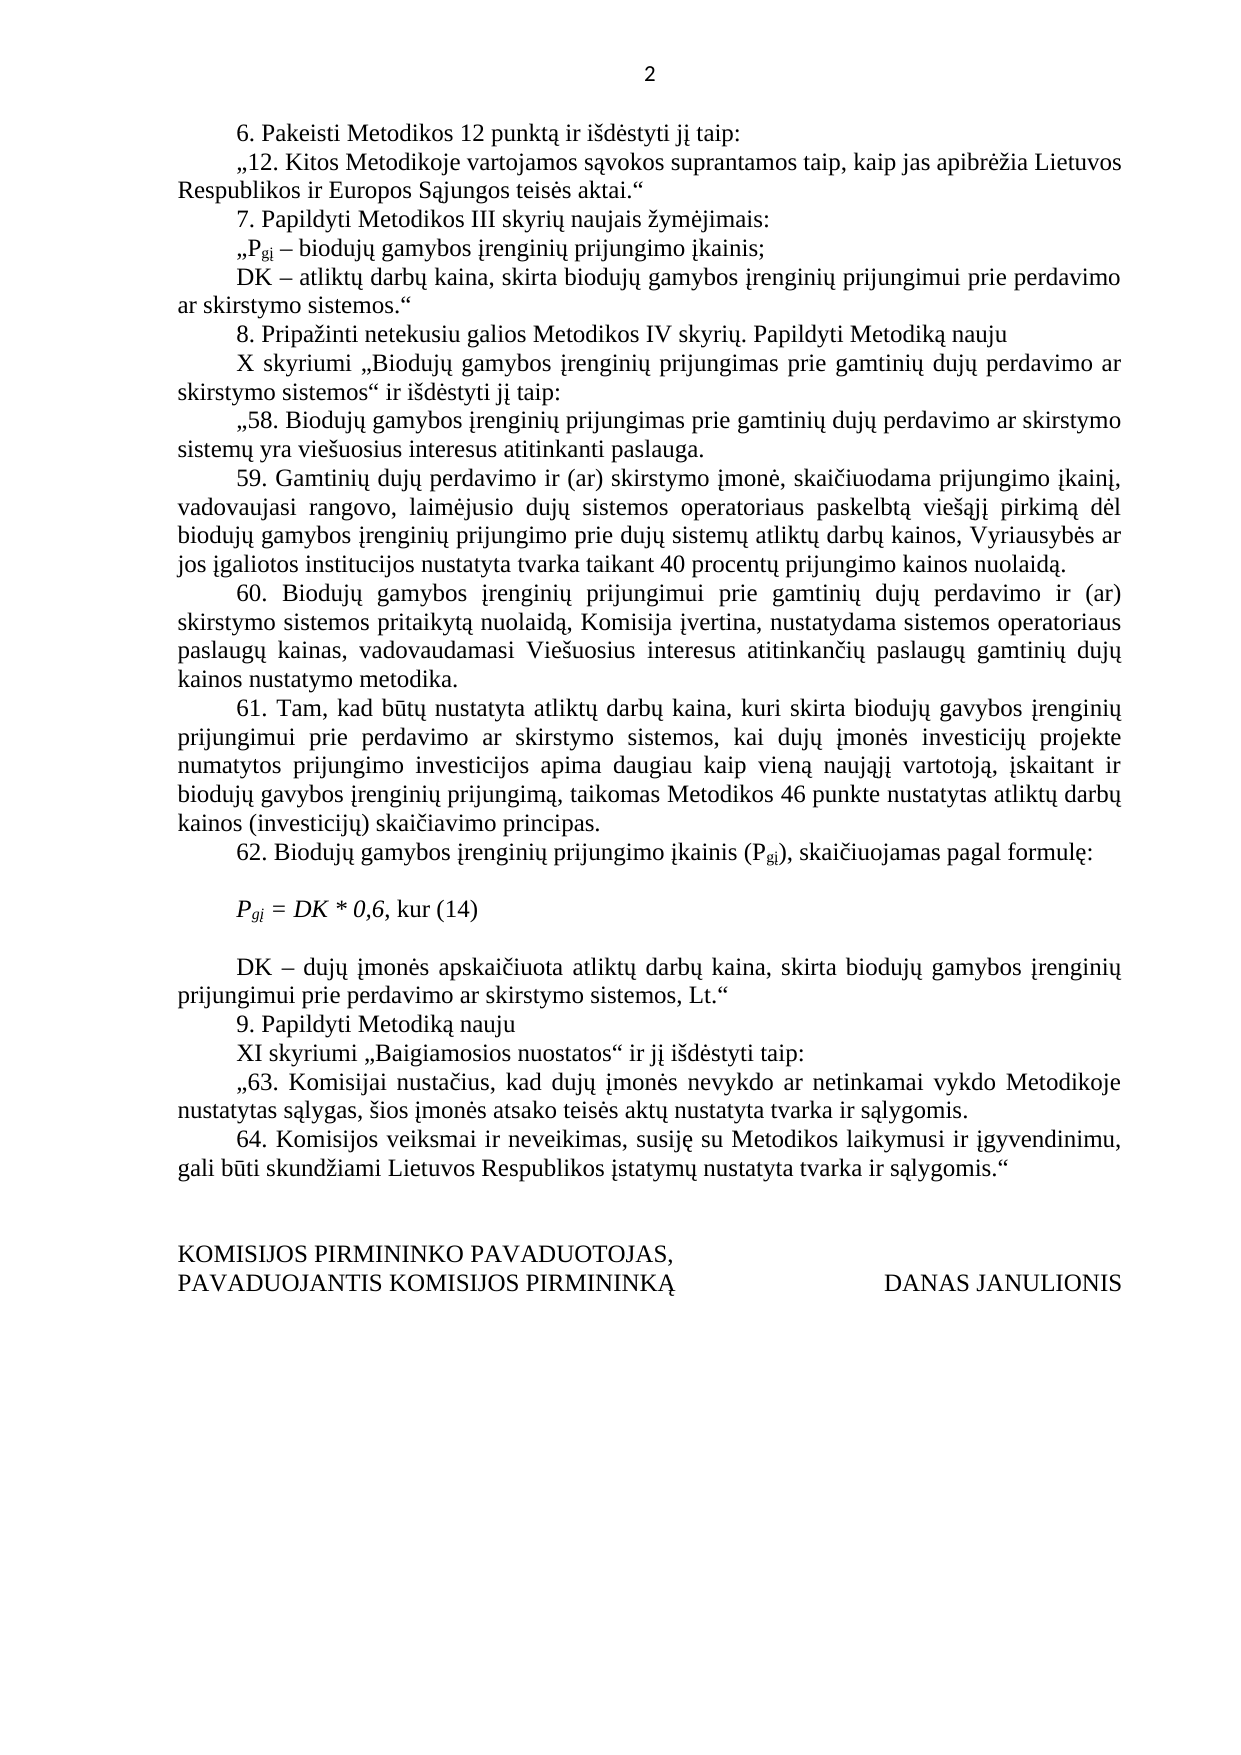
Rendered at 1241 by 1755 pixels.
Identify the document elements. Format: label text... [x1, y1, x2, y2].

text Pgį = DK * 0,6, kur (14) [177, 894, 1122, 923]
text 64. Komisijos veiksmai ir neveikimas, susiję su Metodikos laikymusi ir įgyvendinimu, gali būti skundžiami Lietuvos Respublikos įstatymų nustatyta tvarka ir sąlygomis.“ [177, 1124, 1122, 1182]
text 7. Papildyti Metodikos III skyrių naujais žymėjimais: [177, 204, 1122, 233]
text 61. Tam, kad būtų nustatyta atliktų darbų kaina, kuri skirta biodujų gavybos įrenginių prijungimui prie perdavimo ar skirstymo sistemos, kai dujų įmonės investicijų projekte numatytos prijungimo investicijos apima daugiau kaip vieną naująjį vartotoją, įskaitant ir biodujų gavybos įrenginių prijungimą, taikomas Metodikos 46 punkte nustatytas atliktų darbų kainos (investicijų) skaičiavimo principas. [177, 693, 1122, 837]
text DK – dujų įmonės apskaičiuota atliktų darbų kaina, skirta biodujų gamybos įrenginių prijungimui prie perdavimo ar skirstymo sistemos, Lt.“ [177, 952, 1122, 1009]
text X skyriumi „Biodujų gamybos įrenginių prijungimas prie gamtinių dujų perdavimo ar skirstymo sistemos“ ir išdėstyti jį taip: [177, 348, 1122, 406]
text 60. Biodujų gamybos įrenginių prijungimui prie gamtinių dujų perdavimo ir (ar) skirstymo sistemos pritaikytą nuolaidą, Komisija įvertina, nustatydama sistemos operatoriaus paslaugų kainas, vadovaudamasi Viešuosius interesus atitinkančių paslaugų gamtinių dujų kainos nustatymo metodika. [177, 578, 1122, 693]
text 6. Pakeisti Metodikos 12 punktą ir išdėstyti jį taip: [177, 118, 1122, 147]
text „Pgį – biodujų gamybos įrenginių prijungimo įkainis; [177, 233, 1122, 262]
text „12. Kitos Metodikoje vartojamos sąvokos suprantamos taip, kaip jas apibrėžia Lietuvos Respublikos ir Europos Sąjungos teisės aktai.“ [177, 147, 1122, 204]
text DK – atliktų darbų kaina, skirta biodujų gamybos įrenginių prijungimui prie perdavimo ar skirstymo sistemos.“ [177, 262, 1122, 319]
text 8. Pripažinti netekusiu galios Metodikos IV skyrių. Papildyti Metodiką nauju [177, 319, 1122, 348]
text XI skyriumi „Baigiamosios nuostatos“ ir jį išdėstyti taip: [177, 1038, 1122, 1067]
text 9. Papildyti Metodiką nauju [177, 1009, 1122, 1038]
text 62. Biodujų gamybos įrenginių prijungimo įkainis (Pgį), skaičiuojamas pagal formulę: [177, 837, 1122, 866]
text 59. Gamtinių dujų perdavimo ir (ar) skirstymo įmonė, skaičiuodama prijungimo įkainį, vadovaujasi rangovo, laimėjusio dujų sistemos operatoriaus paskelbtą viešąjį pirkimą dėl biodujų gamybos įrenginių prijungimo prie dujų sistemų atliktų darbų kainos, Vyriausybės ar jos įgaliotos institucijos nustatyta tvarka taikant 40 procentų prijungimo kainos nuolaidą. [177, 463, 1122, 578]
text Komisijos pirmininko pavaduotojas, [177, 1239, 1122, 1268]
text pavaduojantis Komisijos pirmininką Danas Janulionis [177, 1268, 1122, 1297]
text „63. Komisijai nustačius, kad dujų įmonės nevykdo ar netinkamai vykdo Metodikoje nustatytas sąlygas, šios įmonės atsako teisės aktų nustatyta tvarka ir sąlygomis. [177, 1067, 1122, 1124]
text „58. Biodujų gamybos įrenginių prijungimas prie gamtinių dujų perdavimo ar skirstymo sistemų yra viešuosius interesus atitinkanti paslauga. [177, 406, 1122, 463]
